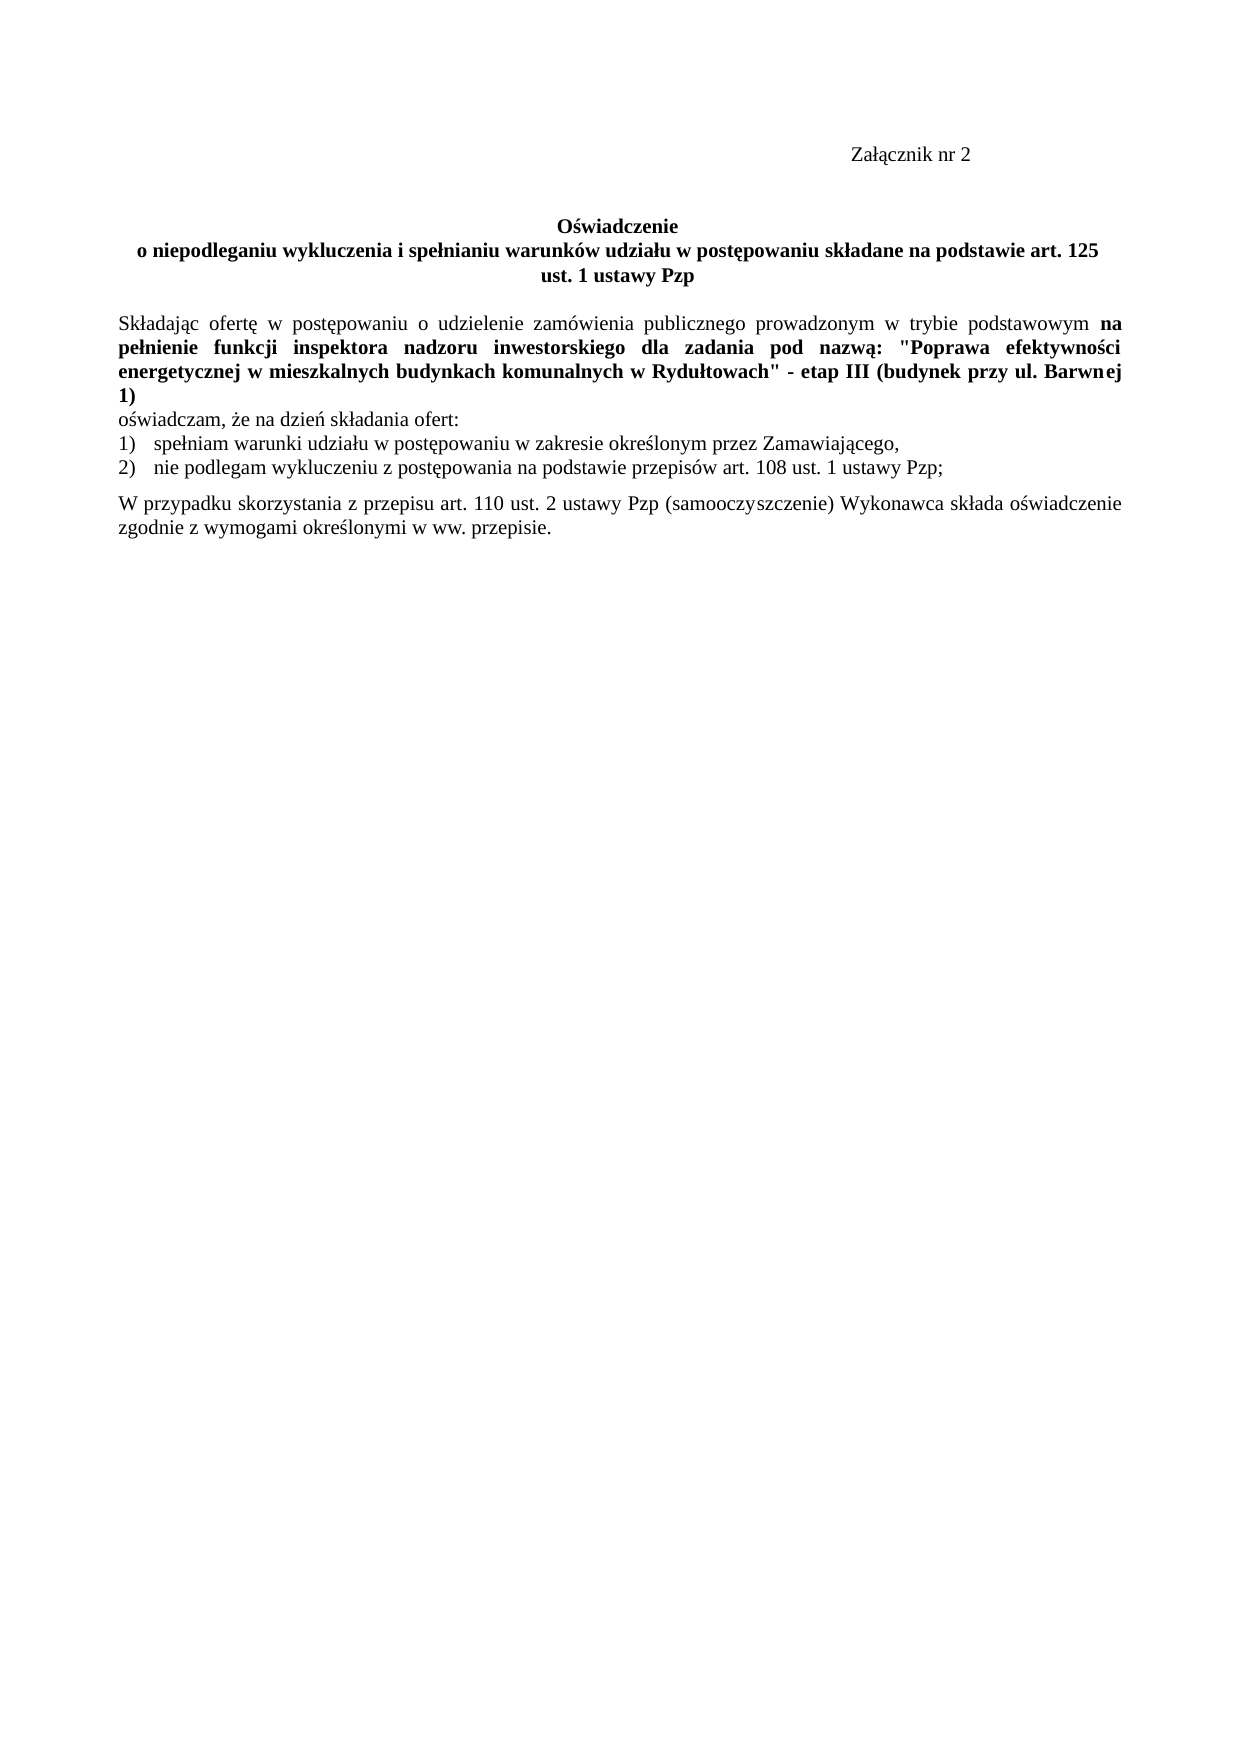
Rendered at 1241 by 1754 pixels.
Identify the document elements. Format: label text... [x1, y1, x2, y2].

list nie podlegam wykluczeniu z postępowania na podstawie przepisów art. 108 ust. 1 ustawy Pzp; [118, 455, 1122, 479]
text o niepodleganiu wykluczenia i spełnianiu warunków udziału w postępowaniu składane na podstawie art. 125 ust. 1 ustawy Pzp [118, 238, 1117, 287]
text Składając ofertę w postępowaniu o udzielenie zamówienia publicznego prowadzonym w trybie podstawowym na pełnienie funkcji inspektora nadzoru inwestorskiego dla zadania pod nazwą: "Poprawa efektywności energetycznej w mieszkalnych budynkach komunalnych w Rydułtowach" - etap III (budynek przy ul. Barwnej 1) [118, 311, 1122, 407]
text Załącznik nr 2 [118, 142, 1122, 166]
list spełniam warunki udziału w postępowaniu w zakresie określonym przez Zamawiającego, [118, 431, 1122, 455]
list W przypadku skorzystania z przepisu art. 110 ust. 2 ustawy Pzp (samooczyszczenie) Wykonawca składa oświadczenie zgodnie z wymogami określonymi w ww. przepisie. [118, 491, 1122, 539]
text oświadczam, że na dzień składania ofert: [118, 407, 1122, 431]
text Oświadczenie [118, 214, 1117, 238]
